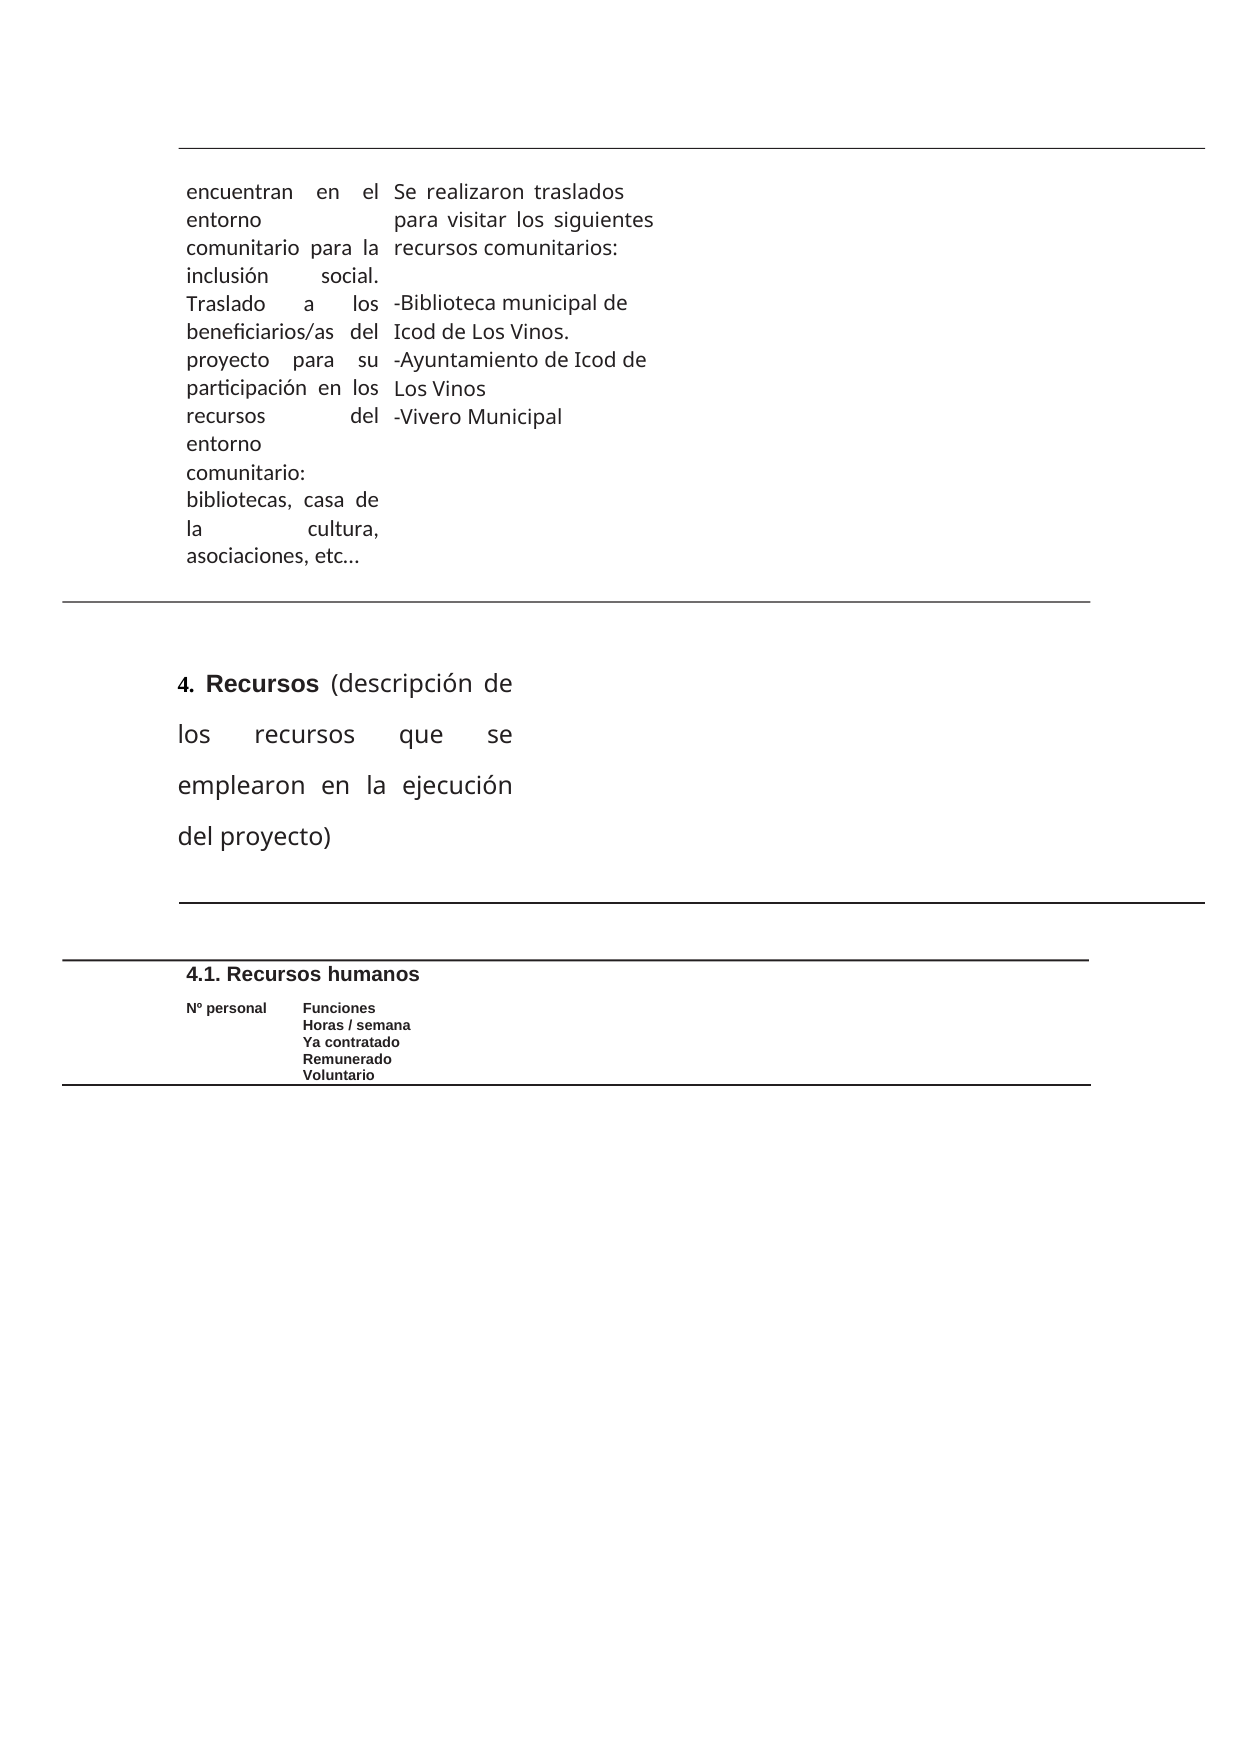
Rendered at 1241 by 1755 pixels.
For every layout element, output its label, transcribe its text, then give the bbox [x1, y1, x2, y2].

text encuentran en el entorno comunitario para la inclusión social. Traslado a los beneficiarios/as del proyecto para su participación en los recursos del entorno comunitario: bibliotecas, casa de la cultura, asociaciones, etc… [186, 177, 379, 570]
text Nº personal Funciones Horas / semana Ya contratado Remunerado Voluntario [186, 1000, 668, 1084]
text -Biblioteca municipal de Icod de Los Vinos. [393, 288, 668, 345]
list Recursos (descripción de los recursos que se emplearon en la ejecución del proyecto) [177, 666, 513, 853]
text -Vivero Municipal [393, 402, 668, 431]
list Recursos humanos [186, 962, 668, 986]
text -Ayuntamiento de Icod de Los Vinos [393, 345, 668, 402]
text Se realizaron traslados para visitar los siguientes recursos comunitarios: [393, 177, 668, 261]
list [186, 936, 668, 959]
